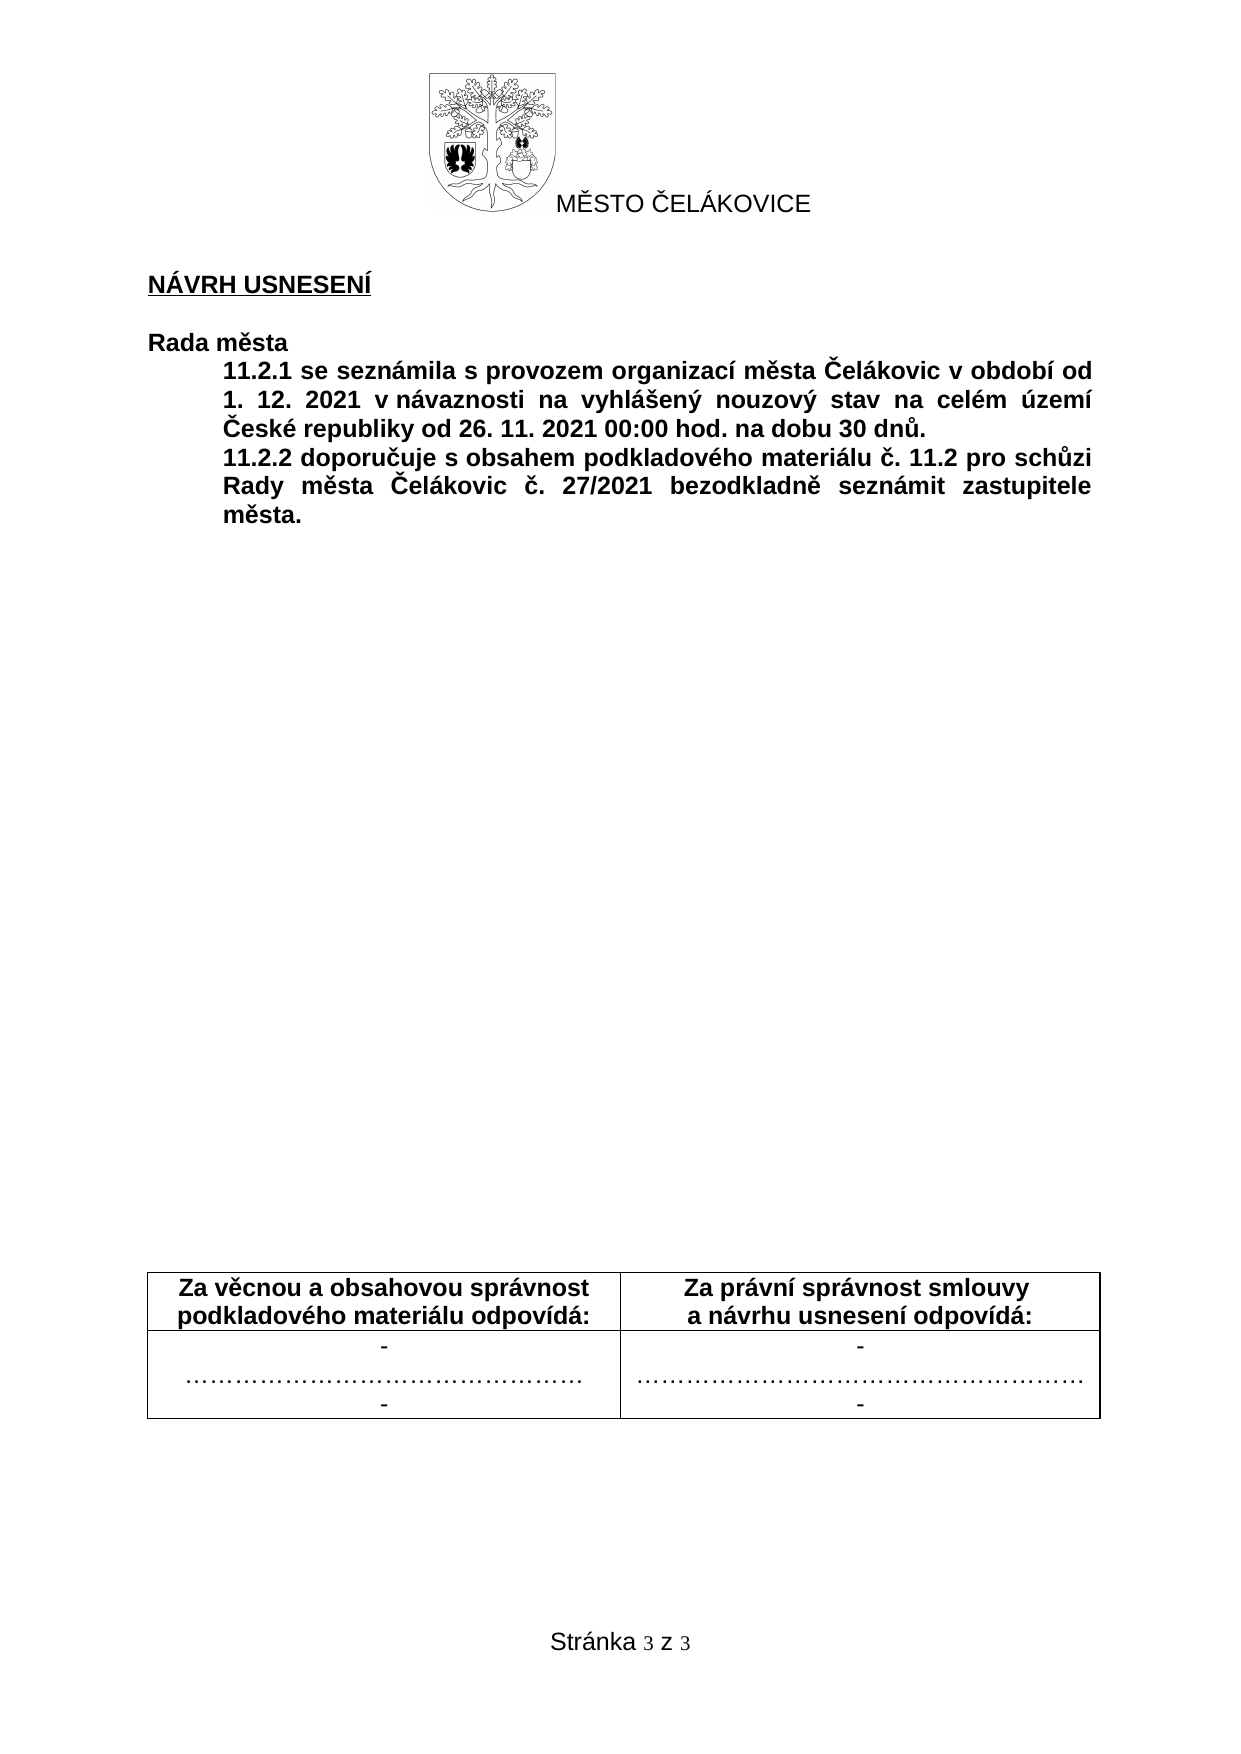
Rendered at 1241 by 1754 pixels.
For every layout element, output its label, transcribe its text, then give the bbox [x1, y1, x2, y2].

picture [429, 73, 556, 212]
list 11.2.2 doporučuje s obsahem podkladového materiálu č. 11.2 pro schůzi Rady města Čelákovic č. 27/2021 bezodkladně seznámit zastupitele města. [223, 443, 1093, 529]
list 11.2.1 se seznámila s provozem organizací města Čelákovic v období od 1. 12. 2021 v návaznosti na vyhlášený nouzový stav na celém území České republiky od 26. 11. 2021 00:00 hod. na dobu 30 dnů. [223, 356, 1093, 443]
text NÁVRH USNESENÍ [148, 270, 1093, 299]
table_header Za věcnou a obsahovou správnost podkladového materiálu odpovídá: [148, 1273, 620, 1330]
table_cell - ………………………………………… - [148, 1331, 620, 1417]
table_header Za právní správnost smlouvy a návrhu usnesení odpovídá: [621, 1273, 1099, 1330]
table_cell - ……………………………………………… - [621, 1331, 1099, 1417]
text Rada města [148, 328, 1093, 356]
